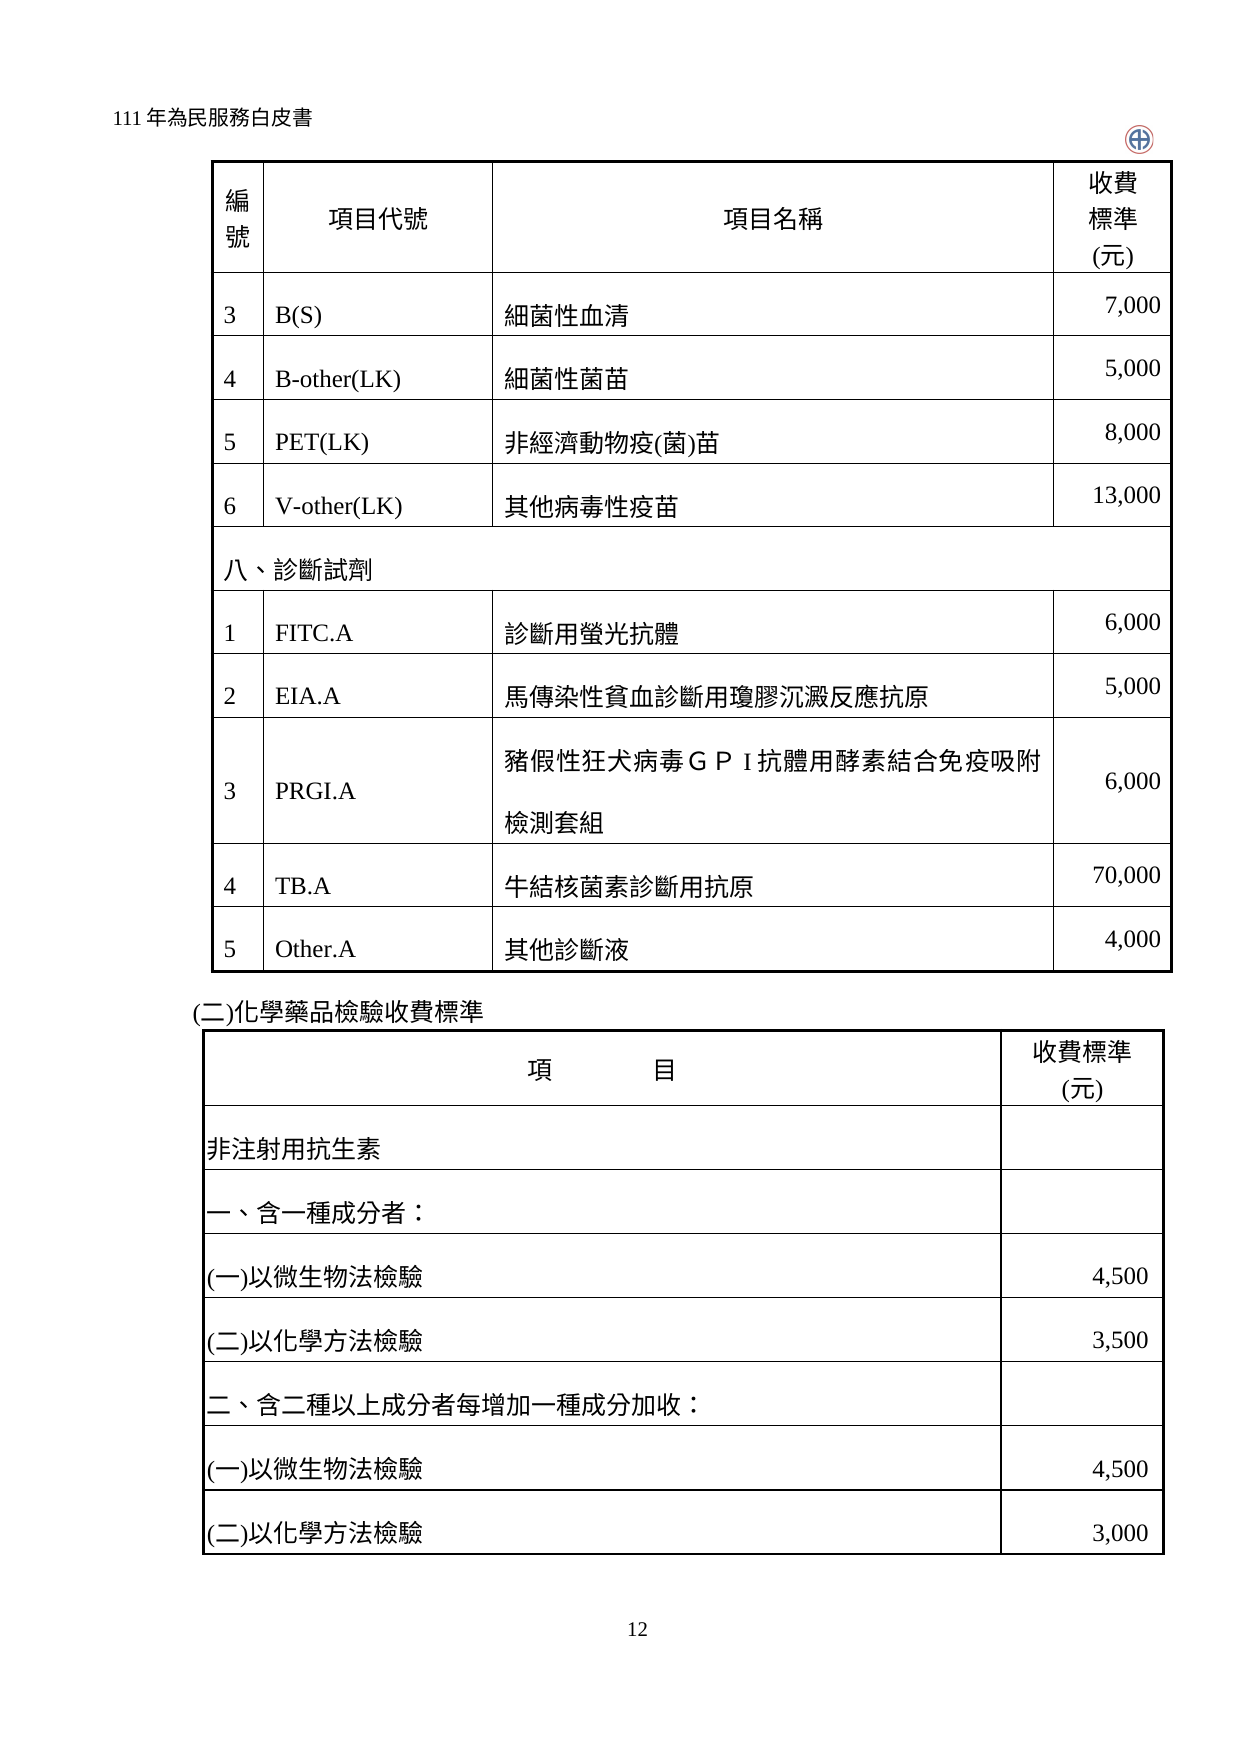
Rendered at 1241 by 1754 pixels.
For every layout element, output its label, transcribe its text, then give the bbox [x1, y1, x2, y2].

table_cell (一)以微生物法檢驗 [205, 1426, 1000, 1489]
table_cell 2 [214, 654, 263, 717]
table_cell 5 [214, 907, 263, 970]
table_cell 13,000 [1054, 464, 1170, 526]
table_cell B(S) [264, 273, 492, 335]
table_cell 5,000 [1054, 654, 1170, 717]
table_cell 細菌性菌苗 [493, 336, 1053, 399]
table_header 項 目 [205, 1032, 1000, 1104]
table_cell 5 [214, 400, 263, 462]
table_cell 3 [214, 273, 263, 335]
table_cell [1002, 1170, 1162, 1233]
table_cell TB.A [264, 844, 492, 906]
table_cell 6 [214, 464, 263, 526]
table_cell 3,500 [1002, 1298, 1162, 1361]
table_cell 4,500 [1002, 1426, 1162, 1489]
table_cell V-other(LK) [264, 464, 492, 526]
table_cell 7,000 [1054, 273, 1170, 335]
table_cell 非注射用抗生素 [205, 1106, 1000, 1168]
table_cell 非經濟動物疫(菌)苗 [493, 400, 1053, 462]
table_header 收費 標準 (元) [1054, 163, 1170, 272]
table_cell [1002, 1106, 1162, 1168]
table_cell 4,000 [1054, 907, 1170, 970]
table_header 收費標準 (元) [1002, 1032, 1162, 1104]
table_cell PRGI.A [264, 718, 492, 843]
table_cell PET(LK) [264, 400, 492, 462]
table_cell EIA.A [264, 654, 492, 717]
table_cell B-other(LK) [264, 336, 492, 399]
table_cell 一、含一種成分者： [205, 1170, 1000, 1233]
table_cell 牛結核菌素診斷用抗原 [493, 844, 1053, 906]
table_cell 6,000 [1054, 718, 1170, 843]
table_cell 4 [214, 844, 263, 906]
table_cell 4,500 [1002, 1234, 1162, 1297]
table_cell (二)以化學方法檢驗 [205, 1298, 1000, 1361]
table_cell Other.A [264, 907, 492, 970]
table_cell 1 [214, 591, 263, 653]
table_cell 其他診斷液 [493, 907, 1053, 970]
table_cell 馬傳染性貧血診斷用瓊膠沉澱反應抗原 [493, 654, 1053, 717]
table_cell 70,000 [1054, 844, 1170, 906]
table_cell 其他病毒性疫苗 [493, 464, 1053, 526]
table_cell (一)以微生物法檢驗 [205, 1234, 1000, 1297]
table_cell 二、含二種以上成分者每增加一種成分加收： [205, 1362, 1000, 1425]
table_cell FITC.A [264, 591, 492, 653]
table_header 編號 [214, 163, 263, 272]
table_cell 4 [214, 336, 263, 399]
table_cell 豬假性狂犬病毒ＧＰI抗體用酵素結合免疫吸附檢測套組 [493, 718, 1053, 843]
table_header 項目代號 [264, 163, 492, 272]
table_cell 8,000 [1054, 400, 1170, 462]
table_cell (二)以化學方法檢驗 [205, 1491, 1000, 1553]
table_cell 診斷用螢光抗體 [493, 591, 1053, 653]
table_cell [1002, 1362, 1162, 1425]
table_cell 3,000 [1002, 1491, 1162, 1553]
table_cell 細菌性血清 [493, 273, 1053, 335]
table_cell 3 [214, 718, 263, 843]
table_cell 6,000 [1054, 591, 1170, 653]
table_header 項目名稱 [493, 163, 1053, 272]
table_cell 八、診斷試劑 [214, 527, 1170, 589]
text (二)化學藥品檢驗收費標準 [192, 993, 1162, 1029]
table_cell 5,000 [1054, 336, 1170, 399]
